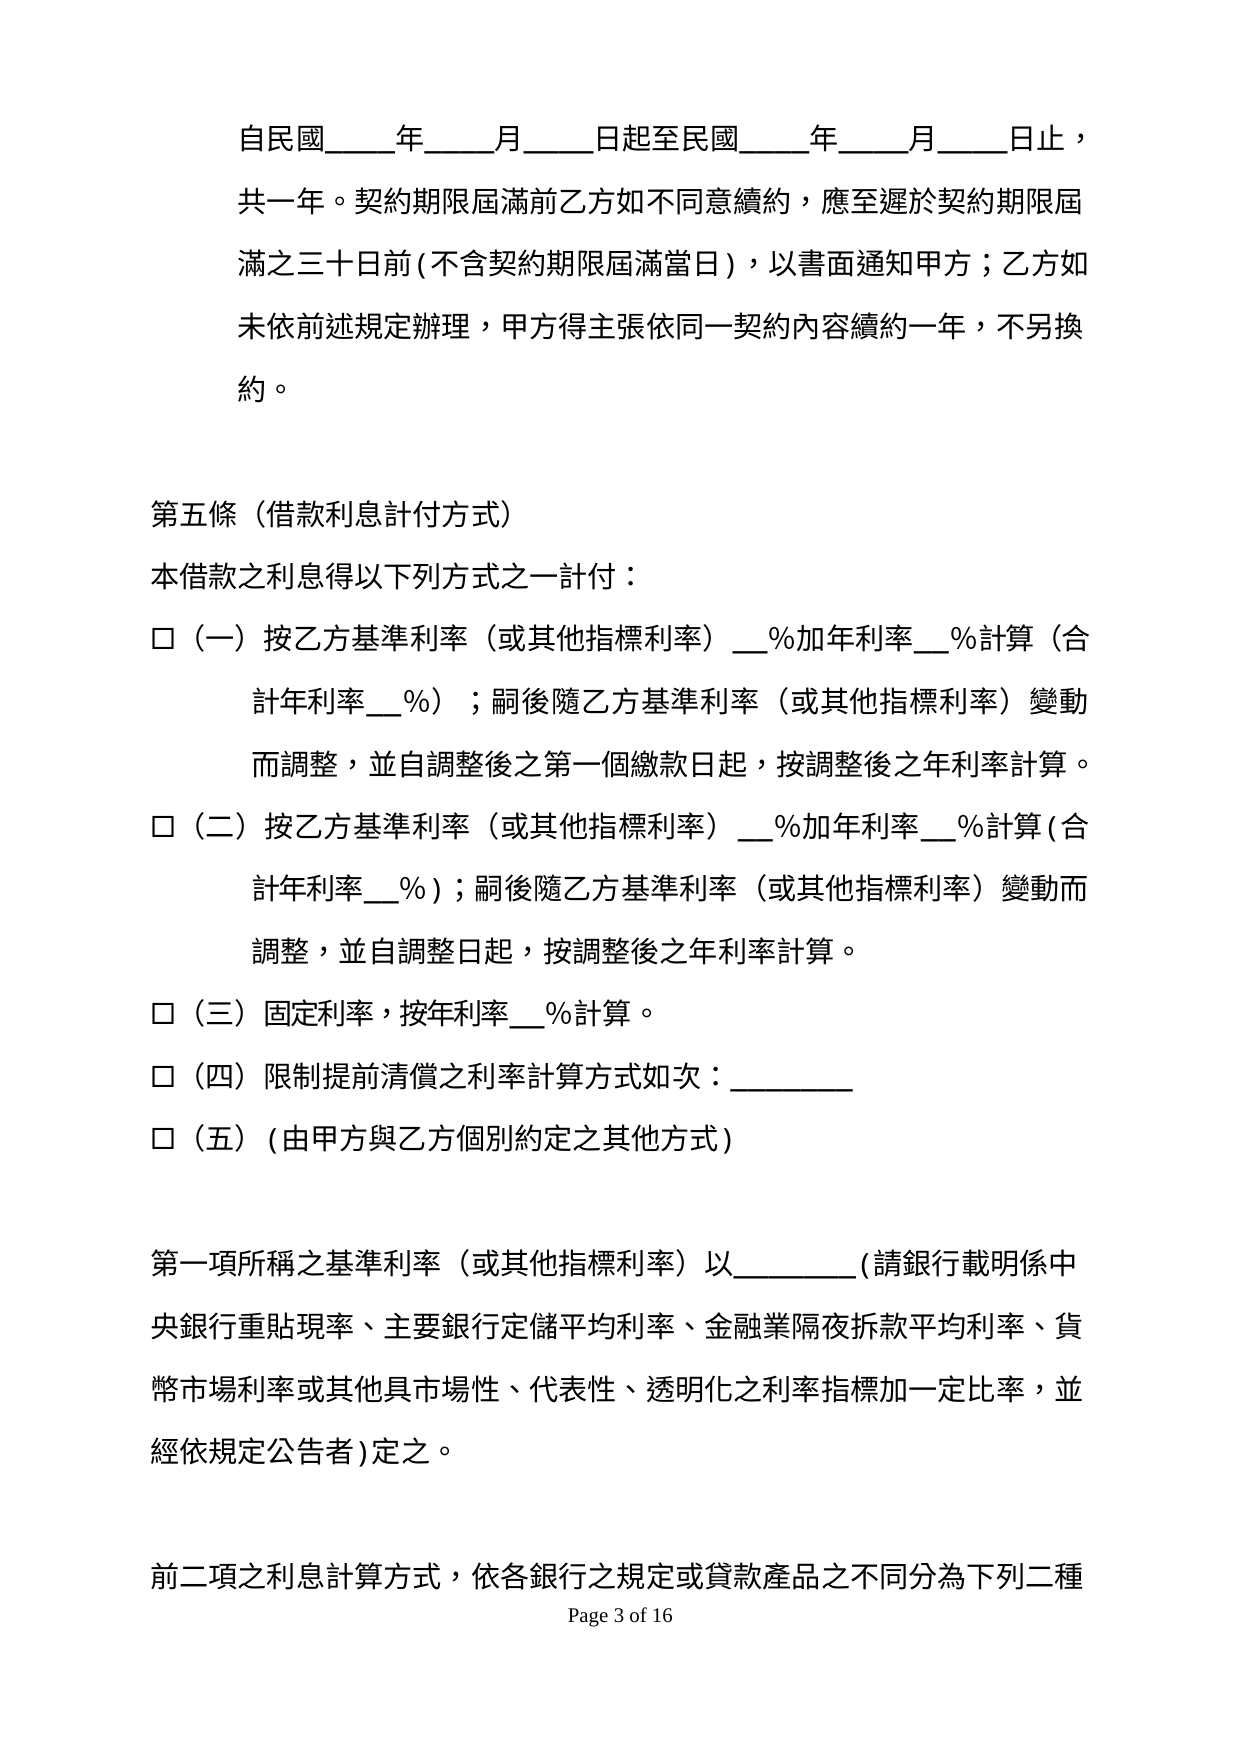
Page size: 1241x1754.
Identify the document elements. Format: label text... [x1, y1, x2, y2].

text 第一項所稱之基準利率（或其他指標利率）以_______(請銀行載明係中央銀行重貼現率、主要銀行定儲平均利率、金融業隔夜拆款平均利率、貨幣市場利率或其他具市場性、代表性、透明化之利率指標加一定比率，並經依規定公告者)定之。 [150, 1221, 1090, 1471]
text 前二項之利息計算方式，依各銀行之規定或貸款產品之不同分為下列二種 [150, 1533, 1090, 1596]
text （三）固定利率，按年利率__％計算。 [150, 971, 1090, 1033]
text 自民國____年____月____日起至民國____年____月____日止，共一年。契約期限屆滿前乙方如不同意續約，應至遲於契約期限屆滿之三十日前(不含契約期限屆滿當日)，以書面通知甲方；乙方如未依前述規定辦理，甲方得主張依同一契約內容續約一年，不另換約。 [237, 96, 1090, 408]
text （四）限制提前清償之利率計算方式如次：_______ [150, 1033, 1090, 1096]
text （一）按乙方基準利率（或其他指標利率）__％加年利率__％計算（合計年利率__％）；嗣後隨乙方基準利率（或其他指標利率）變動而調整，並自調整後之第一個繳款日起，按調整後之年利率計算。 [150, 596, 1090, 783]
text 第五條（借款利息計付方式） [150, 471, 1090, 533]
text 本借款之利息得以下列方式之一計付： [150, 533, 1090, 596]
text （二）按乙方基準利率（或其他指標利率）__％加年利率__％計算(合計年利率__％)；嗣後隨乙方基準利率（或其他指標利率）變動而調整，並自調整日起，按調整後之年利率計算。 [150, 783, 1090, 971]
text （五）(由甲方與乙方個別約定之其他方式) [150, 1096, 1090, 1158]
